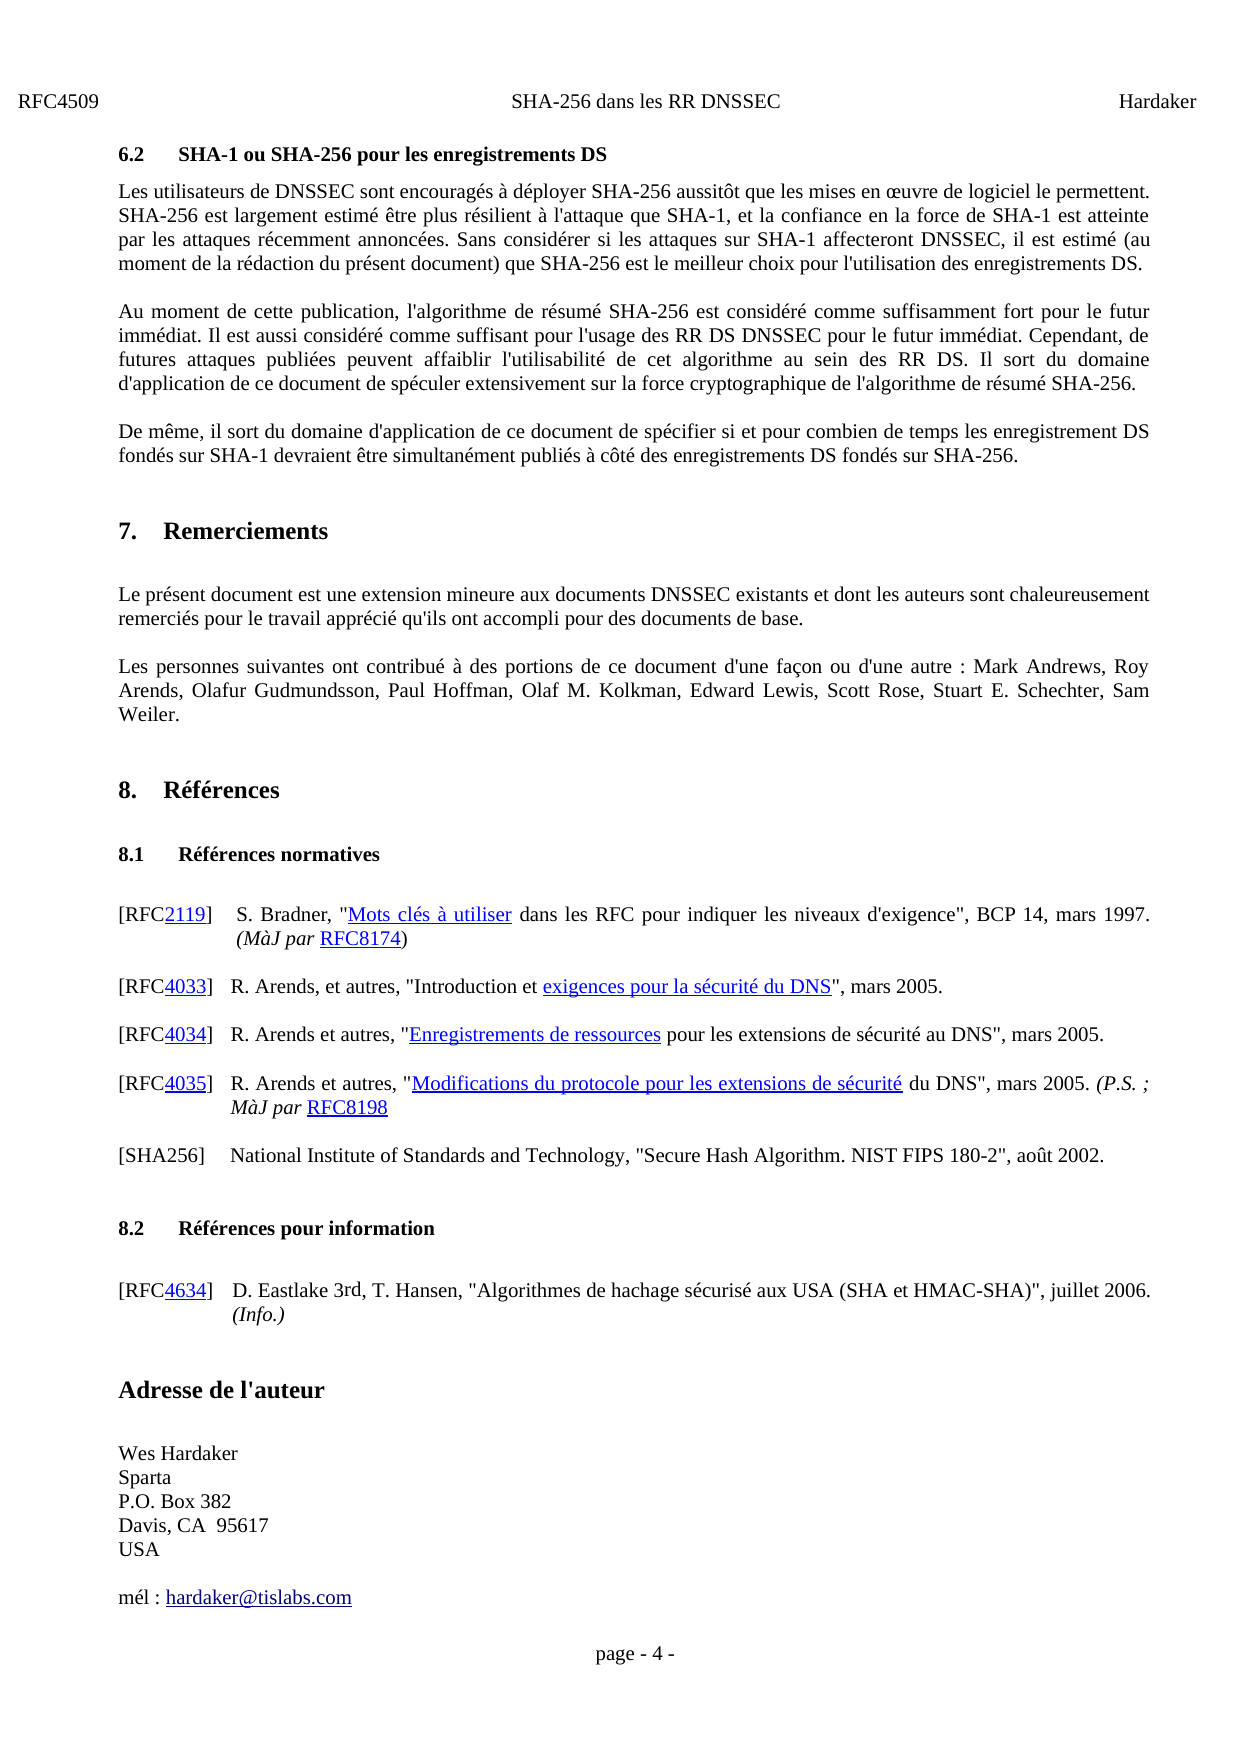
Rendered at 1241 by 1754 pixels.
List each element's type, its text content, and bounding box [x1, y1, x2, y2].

text Le présent document est une extension mineure aux documents DNSSEC existants et dont les auteurs sont chaleureusement remerciés pour le travail apprécié qu'ils ont accompli pour des documents de base. [118, 582, 1152, 630]
text P.O. Box 382 [118, 1489, 1152, 1513]
text [RFC2119] S. Bradner, "Mots clés à utiliser dans les RFC pour indiquer les niveaux d'exigence", BCP 14, mars 1997. (MàJ par RFC8174) [118, 902, 1152, 950]
subtitle 8.1 Références normatives [118, 841, 1152, 866]
text Wes Hardaker [118, 1441, 1152, 1465]
subtitle 6.2 SHA-1 ou SHA-256 pour les enregistrements DS [118, 142, 1152, 166]
text [RFC4034] R. Arends et autres, "Enregistrements de ressources pour les extensions de sécurité au DNS", mars 2005. [118, 1022, 1152, 1046]
text USA [118, 1537, 1152, 1561]
text [RFC4035] R. Arends et autres, "Modifications du protocole pour les extensions de sécurité du DNS", mars 2005. (P.S. ; MàJ par RFC8198 [118, 1071, 1152, 1119]
text Davis, CA 95617 [118, 1513, 1152, 1537]
text De même, il sort du domaine d'application de ce document de spécifier si et pour combien de temps les enregistrement DS fondés sur SHA-1 devraient être simultanément publiés à côté des enregistrements DS fondés sur SHA-256. [118, 419, 1152, 467]
text Au moment de cette publication, l'algorithme de résumé SHA-256 est considéré comme suffisamment fort pour le futur immédiat. Il est aussi considéré comme suffisant pour l'usage des RR DS DNSSEC pour le futur immédiat. Cependant, de futures attaques publiées peuvent affaiblir l'utilisabilité de cet algorithme au sein des RR DS. Il sort du domaine d'application de ce document de spéculer extensivement sur la force cryptographique de l'algorithme de résumé SHA-256. [118, 299, 1152, 395]
subtitle 7. Remerciements [118, 516, 1152, 545]
text mél : hardaker@tislabs.com [118, 1585, 1152, 1609]
text [SHA256] National Institute of Standards and Technology, "Secure Hash Algorithm. NIST FIPS 180-2", août 2002. [118, 1143, 1152, 1167]
subtitle 8. Références [118, 775, 1152, 804]
text Sparta [118, 1465, 1152, 1489]
subtitle 8.2 Références pour information [118, 1216, 1152, 1240]
subtitle Adresse de l'auteur [118, 1376, 1152, 1404]
text [RFC4033] R. Arends, et autres, "Introduction et exigences pour la sécurité du DNS", mars 2005. [118, 974, 1152, 998]
text Les personnes suivantes ont contribué à des portions de ce document d'une façon ou d'une autre : Mark Andrews, Roy Arends, Olafur Gudmundsson, Paul Hoffman, Olaf M. Kolkman, Edward Lewis, Scott Rose, Stuart E. Schechter, Sam Weiler. [118, 654, 1152, 726]
text Les utilisateurs de DNSSEC sont encouragés à déployer SHA-256 aussitôt que les mises en œuvre de logiciel le permettent. SHA-256 est largement estimé être plus résilient à l'attaque que SHA-1, et la confiance en la force de SHA-1 est atteinte par les attaques récemment annoncées. Sans considérer si les attaques sur SHA-1 affecteront DNSSEC, il est estimé (au moment de la rédaction du présent document) que SHA-256 est le meilleur choix pour l'utilisation des enregistrements DS. [118, 179, 1152, 275]
text [RFC4634] D. Eastlake 3rd, T. Hansen, "Algorithmes de hachage sécurisé aux USA (SHA et HMAC-SHA)", juillet 2006. (Info.) [118, 1276, 1152, 1326]
